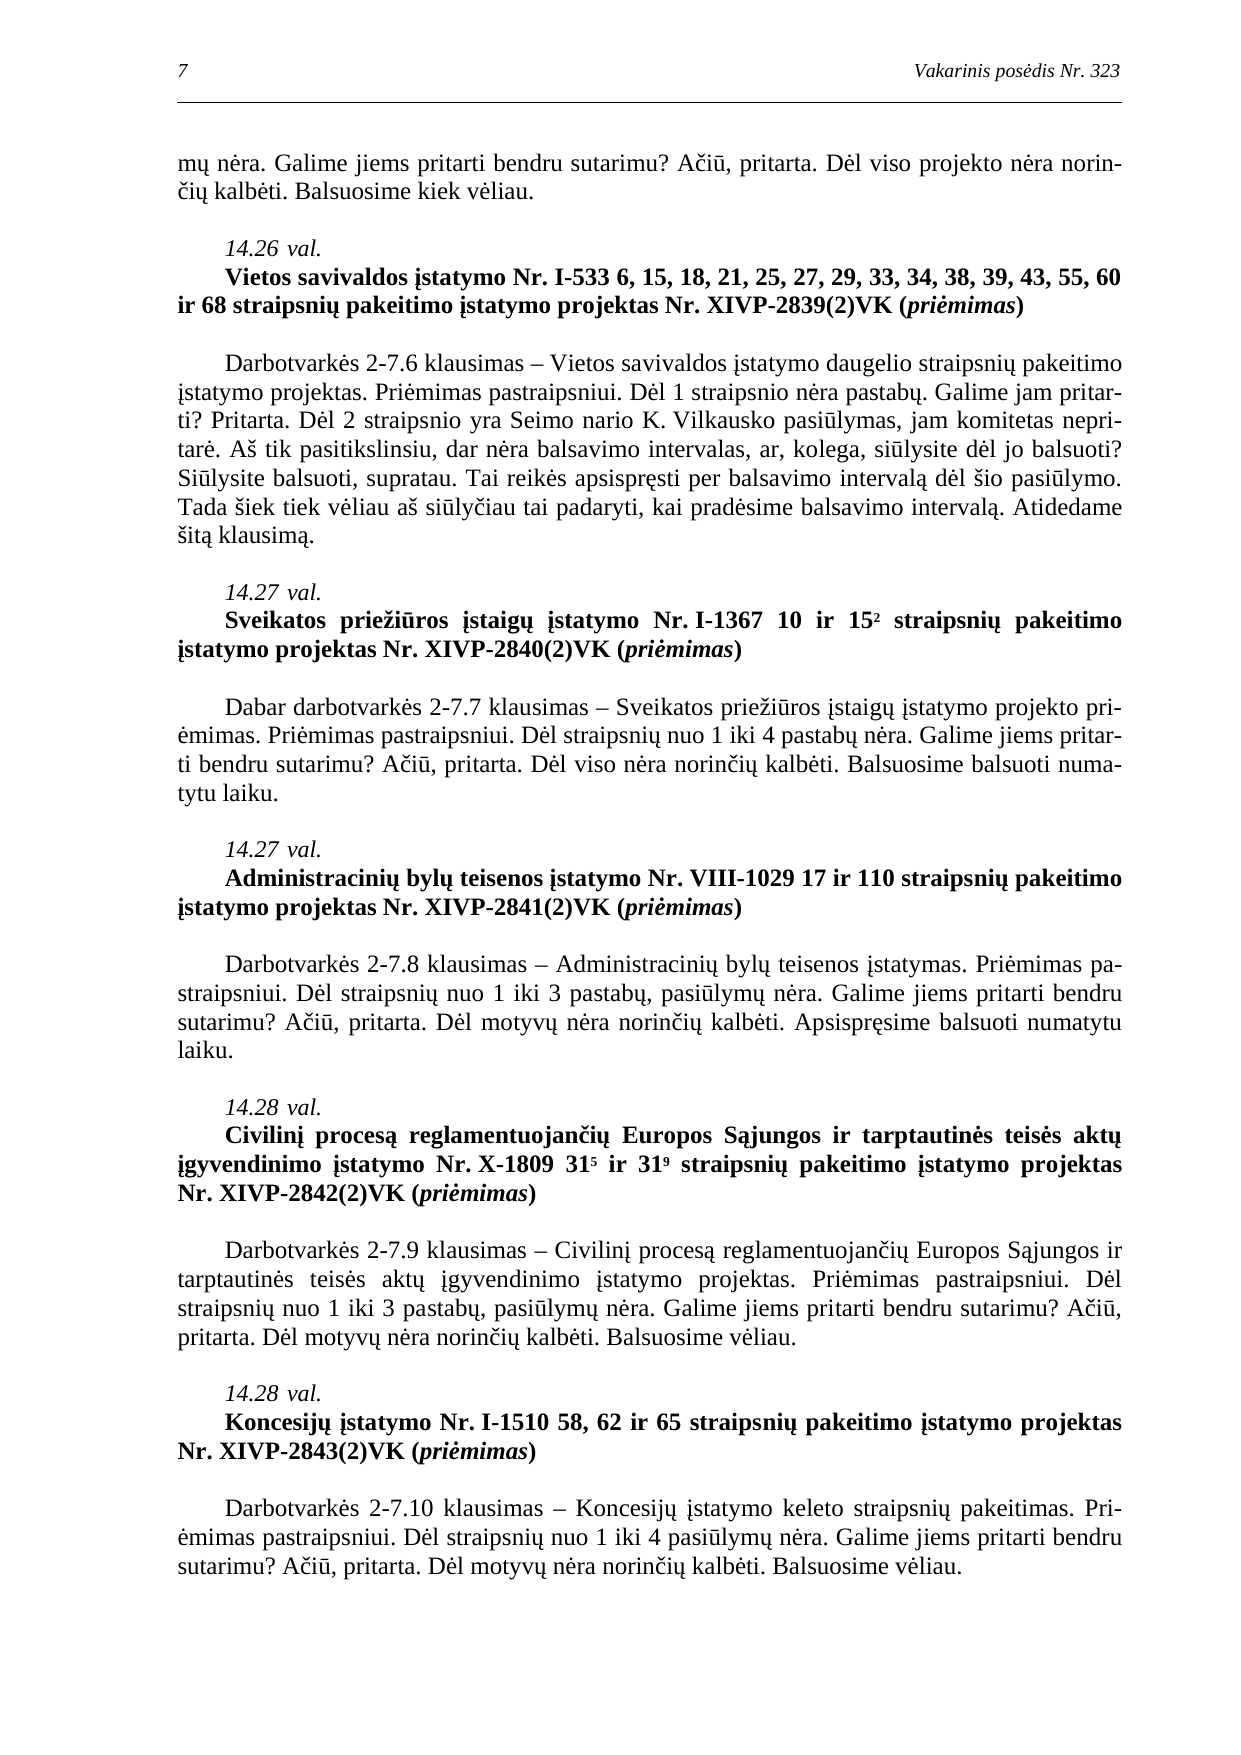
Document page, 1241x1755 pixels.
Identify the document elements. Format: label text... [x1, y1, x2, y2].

text Da­bar dar­bo­tvarkės 2-7.7 klau­si­mas – Svei­ka­tos prie­žiū­ros įstai­gų įsta­ty­mo pro­jek­to pri­ėmi­mas. Pri­ėmi­mas pa­straips­niui. Dėl straips­nių nuo 1 iki 4 pa­sta­bų nė­ra. Ga­li­me jiems pri­tar­ti ben­dru su­ta­ri­mu? Ačiū, pri­tar­ta. Dėl vi­so nė­ra no­rin­čių kal­bė­ti. Bal­suo­si­me bal­suo­ti nu­ma­ty­tu lai­ku. [177, 692, 1122, 807]
text mų nė­ra. Ga­li­me jiems pri­tar­ti ben­dru su­ta­ri­mu? Ačiū, pri­tar­ta. Dėl vi­so pro­jek­to nė­ra no­rin­čių kal­bė­ti. Bal­suo­si­me kiek vė­liau. [177, 148, 1122, 205]
text Dar­bo­tvarkės 2-7.6 klau­si­mas – Vie­tos sa­vi­val­dos įsta­ty­mo dau­ge­lio straips­nių pa­kei­ti­mo įsta­ty­mo pro­jek­tas. Pri­ėmi­mas pa­straips­niui. Dėl 1 straips­nio nė­ra pa­sta­bų. Ga­li­me jam pri­tar­ti? Pri­tar­ta. Dėl 2 straips­nio yra Sei­mo na­rio K. Vil­kaus­ko pa­siū­ly­mas, jam ko­mi­te­tas ne­pri­tarė. Aš tik pa­si­tiks­lin­siu, dar nė­ra bal­sa­vi­mo in­ter­va­las, ar, ko­le­ga, siū­ly­si­te dėl jo bal­suo­ti? Siū­ly­si­te bal­suo­ti, su­pra­tau. Tai rei­kės ap­si­spręs­ti per bal­sa­vi­mo in­ter­va­lą dėl šio pa­siū­ly­mo. Ta­da šiek tiek vė­liau aš siū­ly­čiau tai pa­da­ry­ti, kai pra­dė­si­me bal­sa­vi­mo in­ter­va­lą. Ati­de­da­me ši­tą klau­si­mą. [177, 348, 1122, 549]
text Svei­ka­tos prie­žiū­ros įstai­gų įsta­ty­mo Nr. I-1367 10 ir 152 straips­nių pa­kei­ti­mo įstaty­mo pro­jek­tas Nr. XIVP-2840(2)VK (pri­ėmi­mas) [177, 605, 1122, 663]
text Dar­bo­tvarkės 2-7.8 klau­si­mas – Ad­mi­nist­ra­ci­nių by­lų tei­se­nos įsta­ty­mas. Pri­ėmi­mas pa­straips­niui. Dėl straips­nių nuo 1 iki 3 pa­sta­bų, pa­siū­ly­mų nė­ra. Ga­li­me jiems pri­tar­ti ben­dru su­ta­ri­mu? Ačiū, pri­tar­ta. Dėl mo­ty­vų nė­ra no­rin­čių kal­bė­ti. Ap­si­sprę­si­me bal­suo­ti nu­ma­ty­tu lai­ku. [177, 949, 1122, 1064]
text Ad­mi­nist­ra­ci­nių by­lų tei­se­nos įsta­ty­mo Nr. VIII-1029 17 ir 110 straips­nių pa­kei­ti­mo įsta­ty­mo pro­jek­tas Nr. XIVP-2841(2)VK (pri­ėmi­mas) [177, 863, 1122, 921]
text Dar­bo­tvarkės 2-7.10 klau­si­mas – Kon­ce­si­jų įsta­ty­mo ke­le­to straips­nių pa­kei­ti­mas. Pri­ėmi­mas pa­straips­niui. Dėl straips­nių nuo 1 iki 4 pa­siū­ly­mų nė­ra. Ga­li­me jiems pri­tar­ti ben­dru su­ta­ri­mu? Ačiū, pri­tar­ta. Dėl mo­ty­vų nė­ra no­rin­čių kal­bė­ti. Bal­suo­si­me vė­liau. [177, 1493, 1122, 1579]
text 14.28 val. [224, 1093, 1122, 1121]
text 14.26 val. [224, 234, 1122, 262]
text Ci­vi­li­nį pro­ce­są reg­la­men­tuo­jan­čių Eu­ro­pos Są­jun­gos ir tarp­tau­ti­nės tei­sės ak­tų įgy­ven­di­ni­mo įsta­ty­mo Nr. X-1809 315 ir 319 straips­nių pa­kei­ti­mo įsta­ty­mo pro­jek­tas Nr. XIVP-2842(2)VK (pri­ėmi­mas) [177, 1121, 1122, 1207]
text Dar­bo­tvarkės 2-7.9 klau­si­mas – Ci­vi­li­nį pro­ce­są reg­la­men­tuo­jan­čių Eu­ro­pos Są­jun­gos ir tarp­tau­ti­nės tei­sės ak­tų įgy­ven­di­ni­mo įsta­ty­mo pro­jek­tas. Pri­ėmi­mas pa­straips­niui. Dėl straips­nių nuo 1 iki 3 pa­sta­bų, pa­siū­ly­mų nė­ra. Ga­li­me jiems pri­tar­ti ben­dru su­ta­ri­mu? Ačiū, pri­tar­ta. Dėl mo­ty­vų nė­ra no­rin­čių kal­bė­ti. Bal­suo­si­me vė­liau. [177, 1236, 1122, 1351]
text 14.27 val. [224, 835, 1122, 863]
text Vie­tos sa­vi­val­dos įsta­ty­mo Nr. I-533 6, 15, 18, 21, 25, 27, 29, 33, 34, 38, 39, 43, 55, 60 ir 68 straips­nių pa­kei­ti­mo įsta­ty­mo pro­jek­tas Nr. XIVP-2839(2)VK (pri­ėmi­mas) [177, 262, 1122, 319]
text 14.27 val. [224, 578, 1122, 605]
text Kon­ce­si­jų įsta­ty­mo Nr. I-1510 58, 62 ir 65 straips­nių pa­kei­ti­mo įsta­ty­mo pro­jek­tas Nr. XIVP-2843(2)VK (pri­ėmi­mas) [177, 1407, 1122, 1464]
text 14.28 val. [224, 1379, 1122, 1407]
